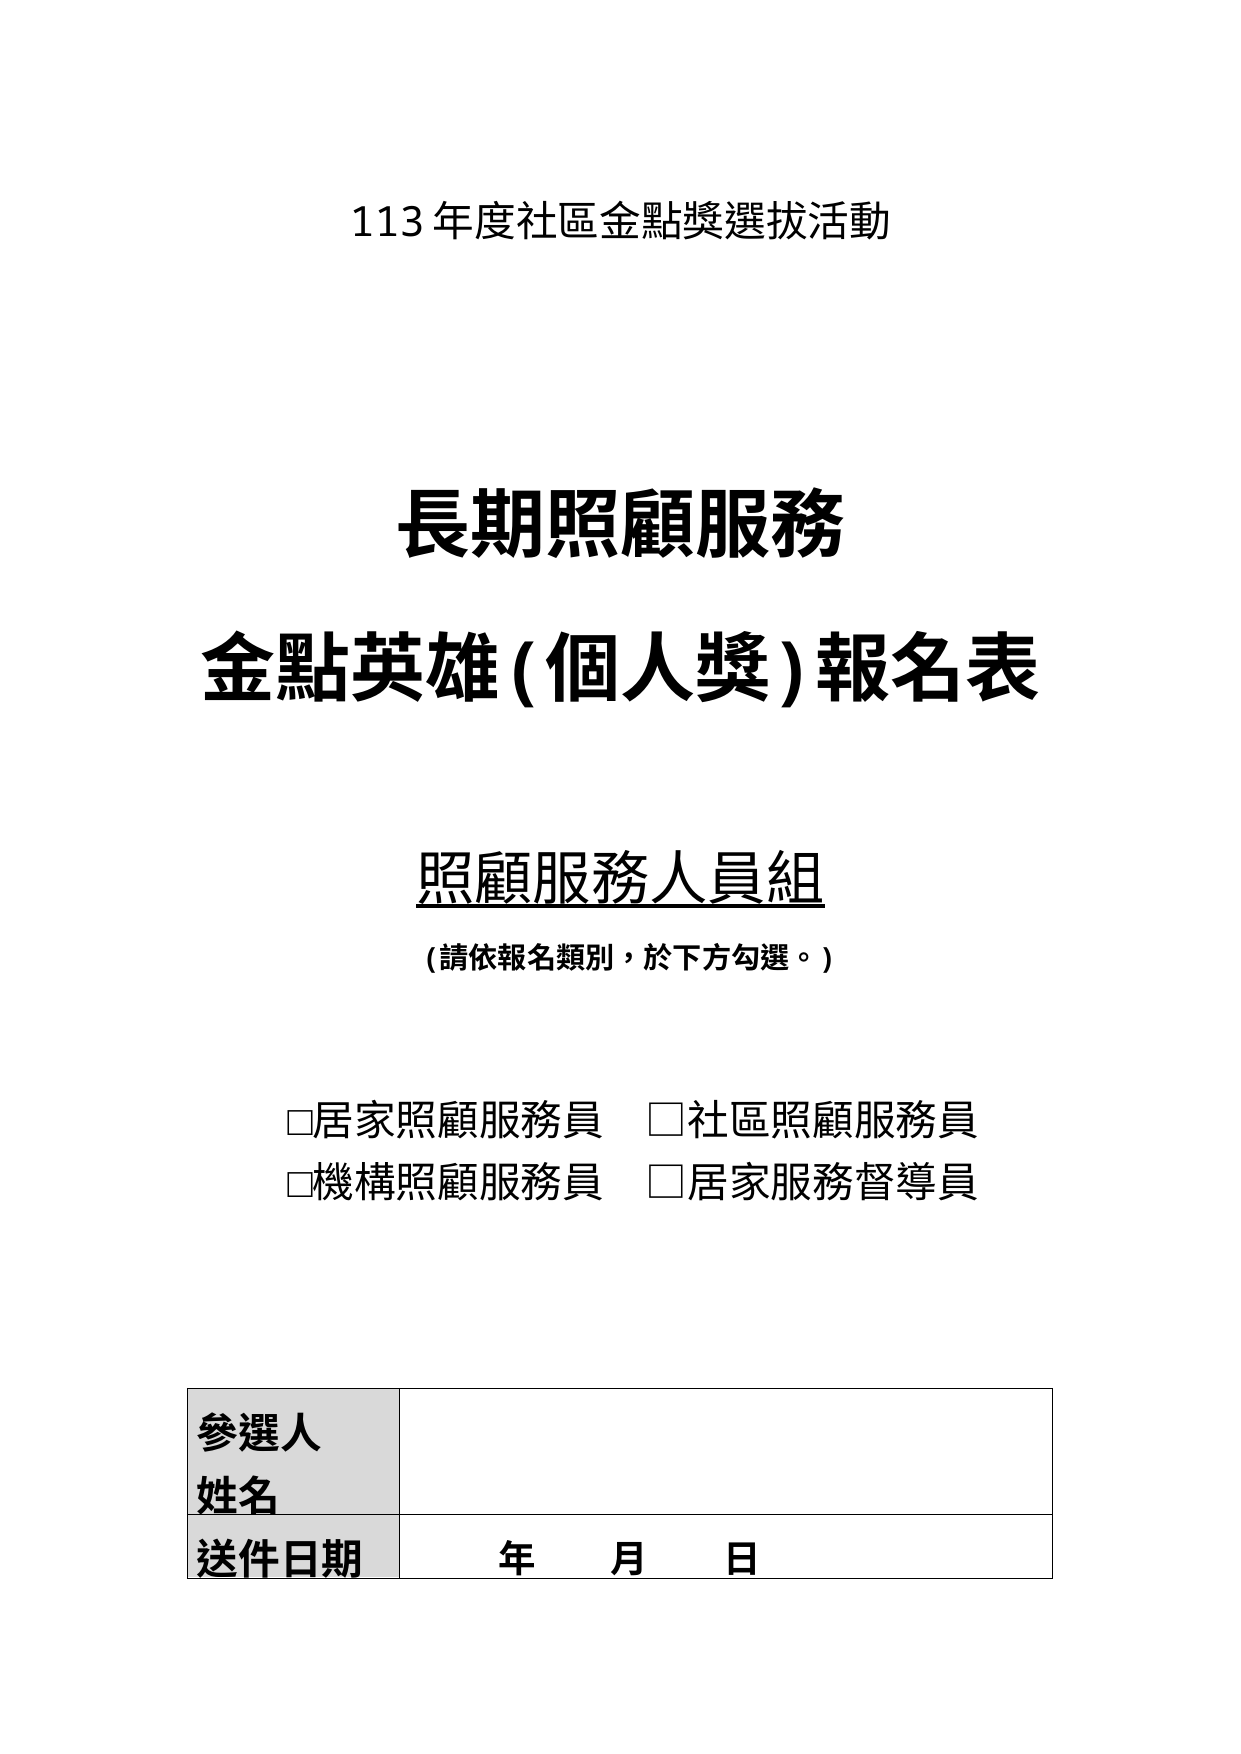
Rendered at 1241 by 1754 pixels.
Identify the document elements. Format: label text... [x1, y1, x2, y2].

text 113年度社區金點獎選拔活動 [187, 177, 1053, 239]
table_header 參選人 姓名 [188, 1389, 399, 1514]
table_cell [214, 1200, 1053, 1263]
text (請依報名類別，於下方勾選。) [187, 935, 1053, 977]
table_cell 送件日期 [188, 1515, 399, 1577]
text 長期照顧服務 [187, 446, 1053, 571]
table_header □居家照顧服務員 □社區照顧服務員 □機構照顧服務員 □居家服務督導員 [214, 1075, 1053, 1200]
table_cell 年 月 日 [400, 1515, 1052, 1577]
table_header [400, 1389, 1052, 1514]
text 金點英雄(個人獎)報名表 [187, 589, 1053, 714]
text 照顧服務人員組 [187, 831, 1053, 916]
